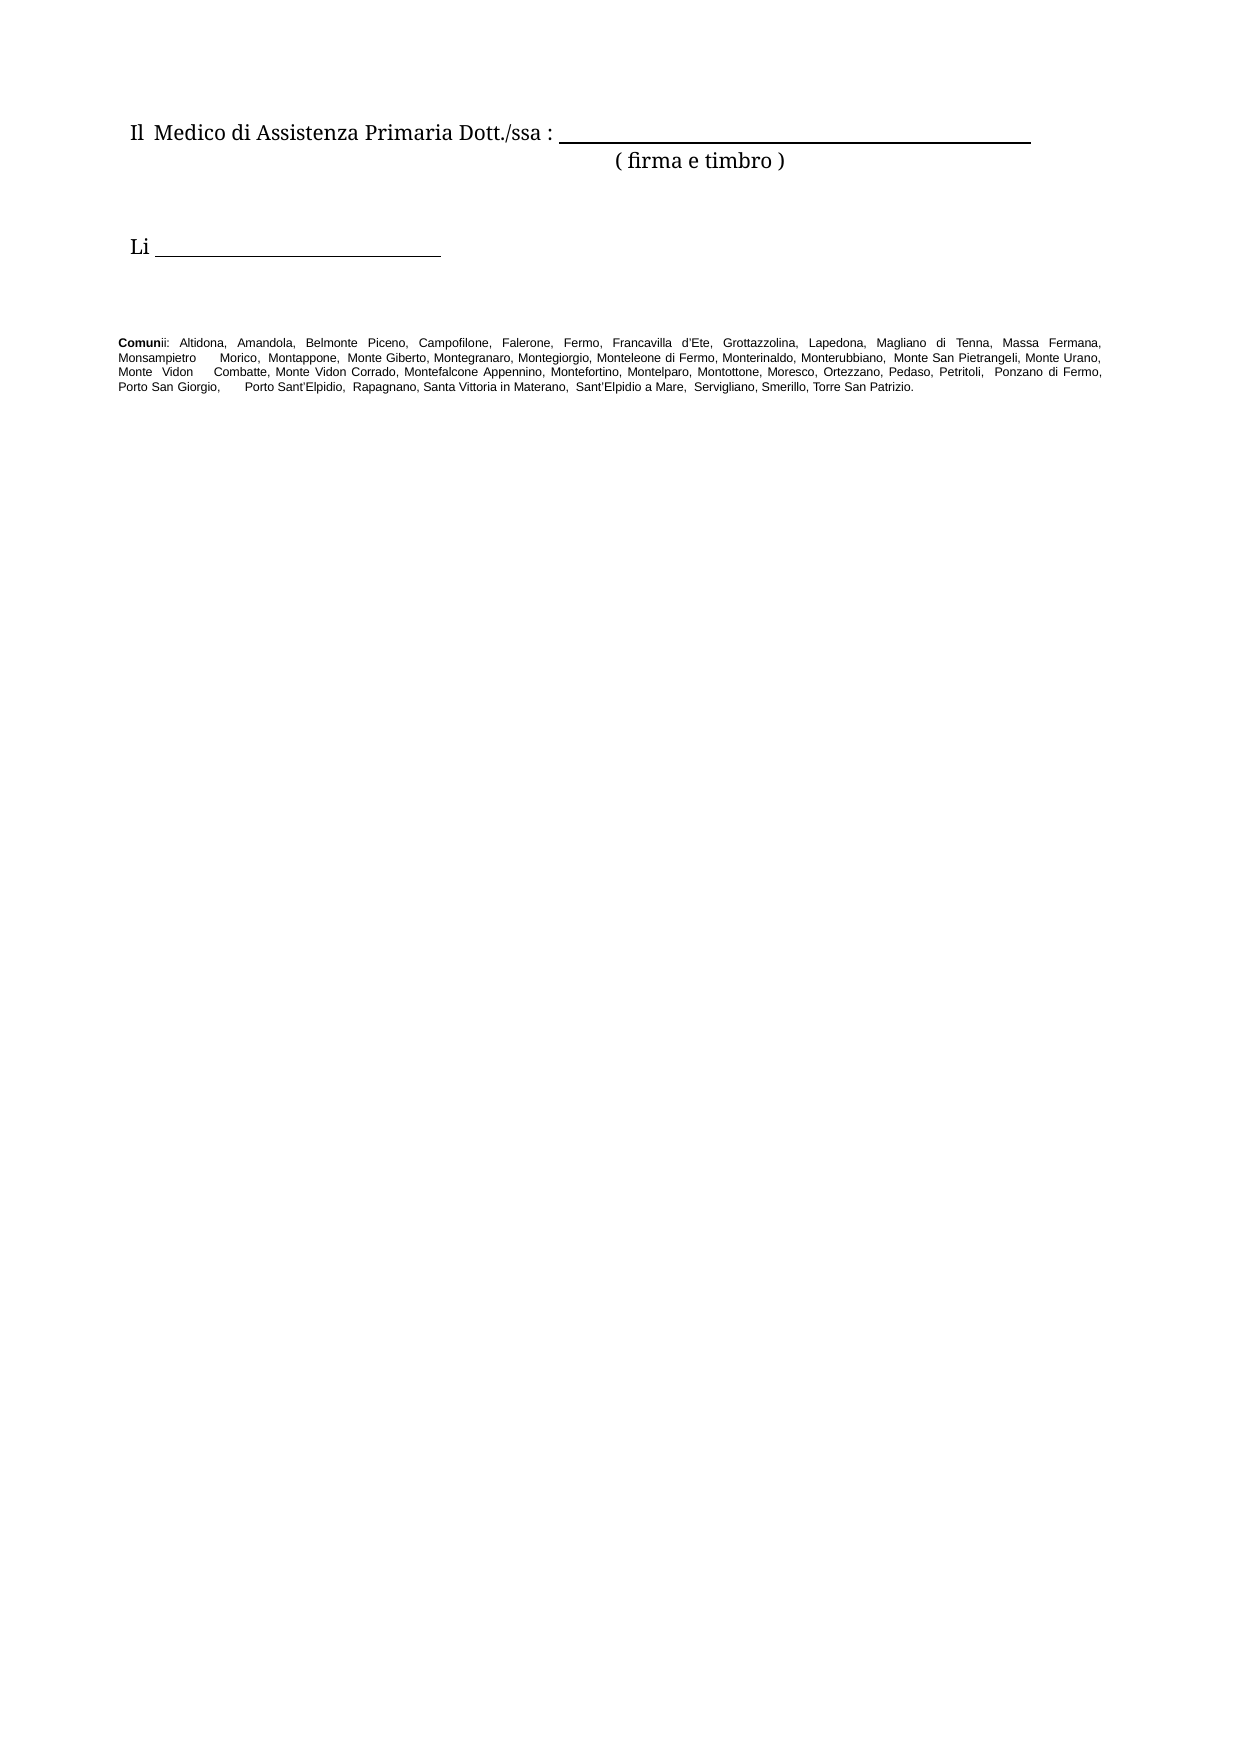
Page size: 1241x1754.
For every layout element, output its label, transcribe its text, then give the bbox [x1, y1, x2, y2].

text Il Medico di Assistenza Primaria Dott./ssa : [130, 118, 1122, 147]
text ( firma e timbro ) [278, 147, 1122, 175]
text Li [130, 232, 1122, 260]
text Comunii: Altidona, Amandola, Belmonte Piceno, Campofilone, Falerone, Fermo, Francavilla d’Ete, Grottazzolina, Lapedona, Magliano di Tenna, Massa Fermana, Monsampietro Morico, Montappone, Monte Giberto, Montegranaro, Montegiorgio, Monteleone di Fermo, Monterinaldo, Monterubbiano, Monte San Pietrangeli, Monte Urano, Monte Vidon Combatte, Monte Vidon Corrado, Montefalcone Appennino, Montefortino, Montelparo, Montottone, Moresco, Ortezzano, Pedaso, Petritoli, Ponzano di Fermo, Porto San Giorgio, Porto Sant’Elpidio, Rapagnano, Santa Vittoria in Materano, Sant’Elpidio a Mare, Servigliano, Smerillo, Torre San Patrizio. [118, 336, 1102, 394]
